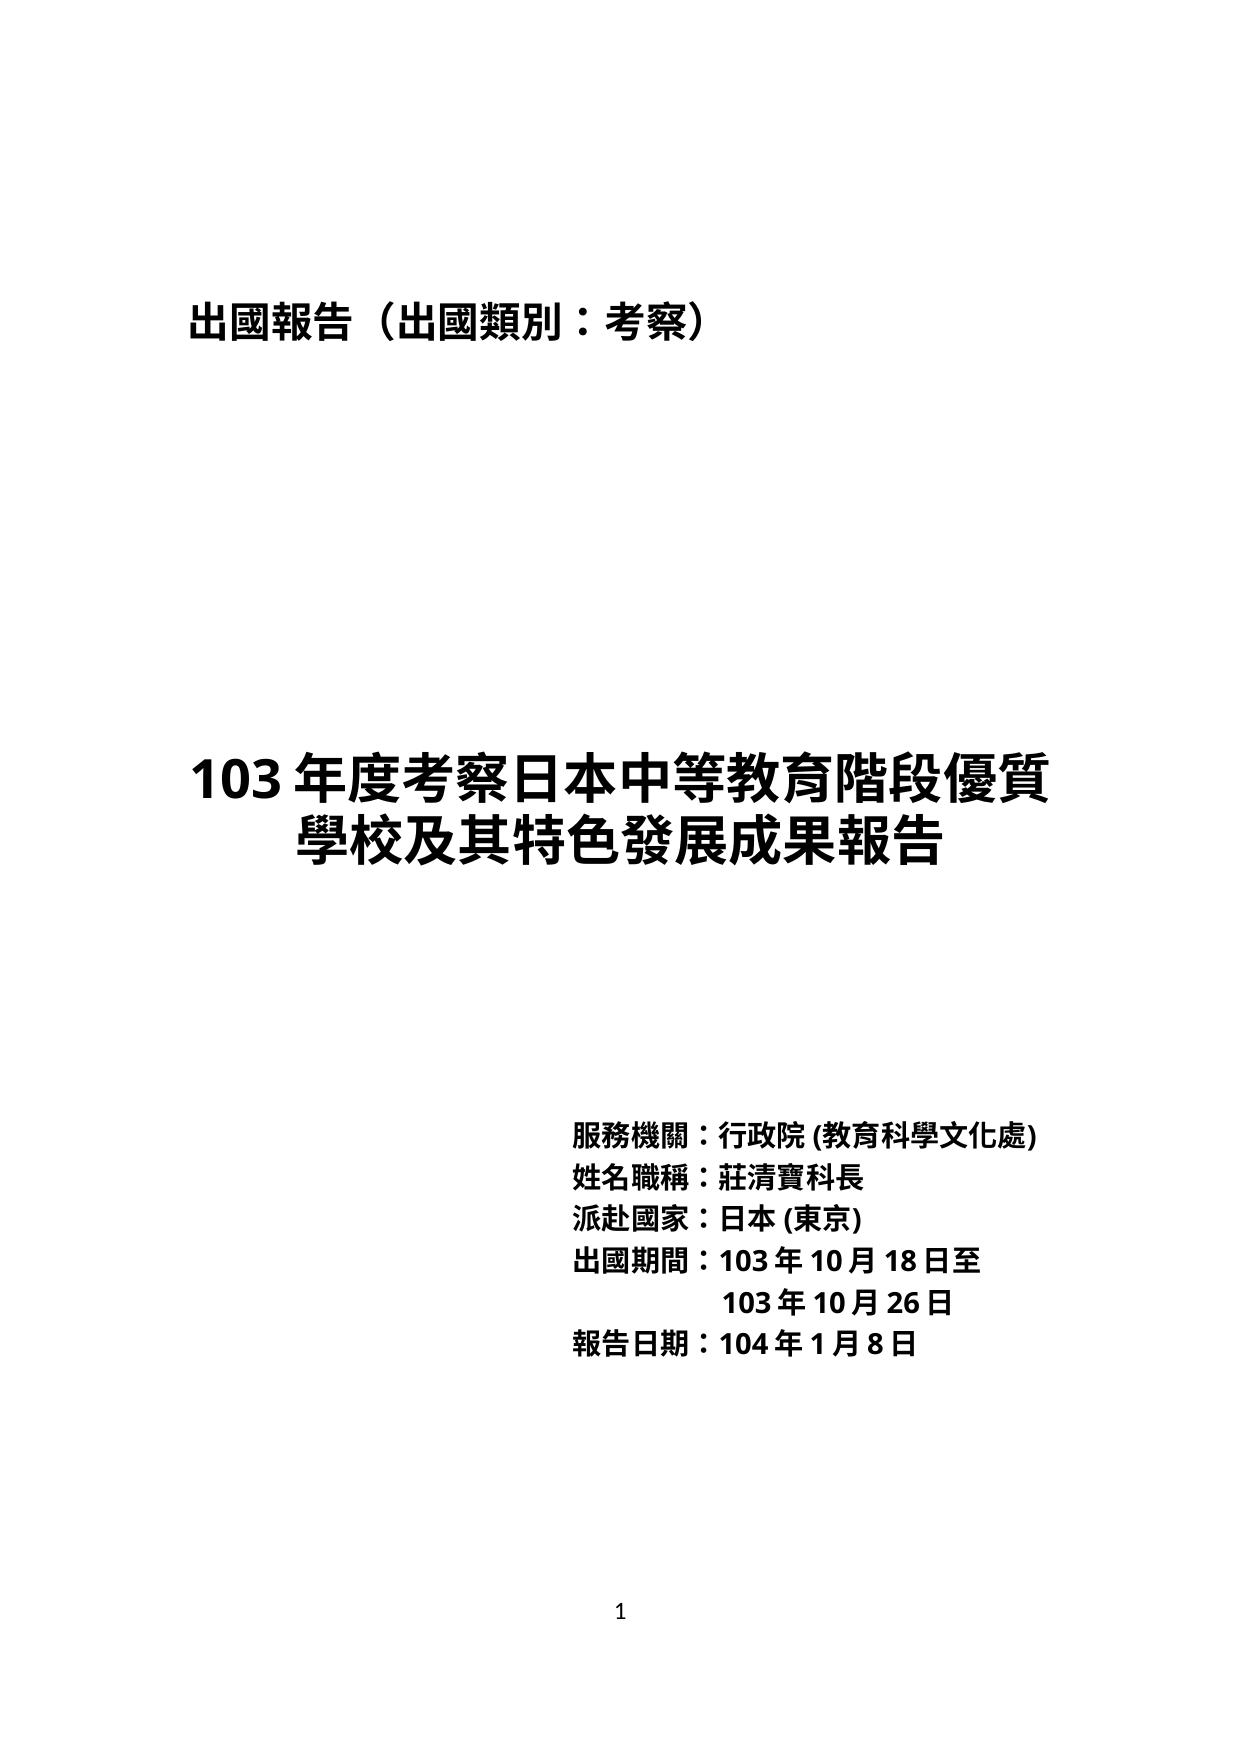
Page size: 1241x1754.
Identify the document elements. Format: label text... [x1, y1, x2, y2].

text 103年10月26日 [572, 1280, 1053, 1321]
text 出國期間：103年10月18日至 [572, 1238, 1053, 1280]
text 103年度考察日本中等教育階段優質學校及其特色發展成果報告 [187, 748, 1053, 873]
text 姓名職稱：莊清寶科長 [572, 1155, 1053, 1196]
text 派赴國家：日本 (東京) [572, 1196, 1053, 1238]
text [587, 1406, 653, 1447]
text 報告日期：104年1月8日 [572, 1321, 1053, 1363]
text 服務機關：行政院 (教育科學文化處) [572, 1113, 1053, 1155]
text 出國報告（出國類別：考察） [187, 296, 1053, 348]
